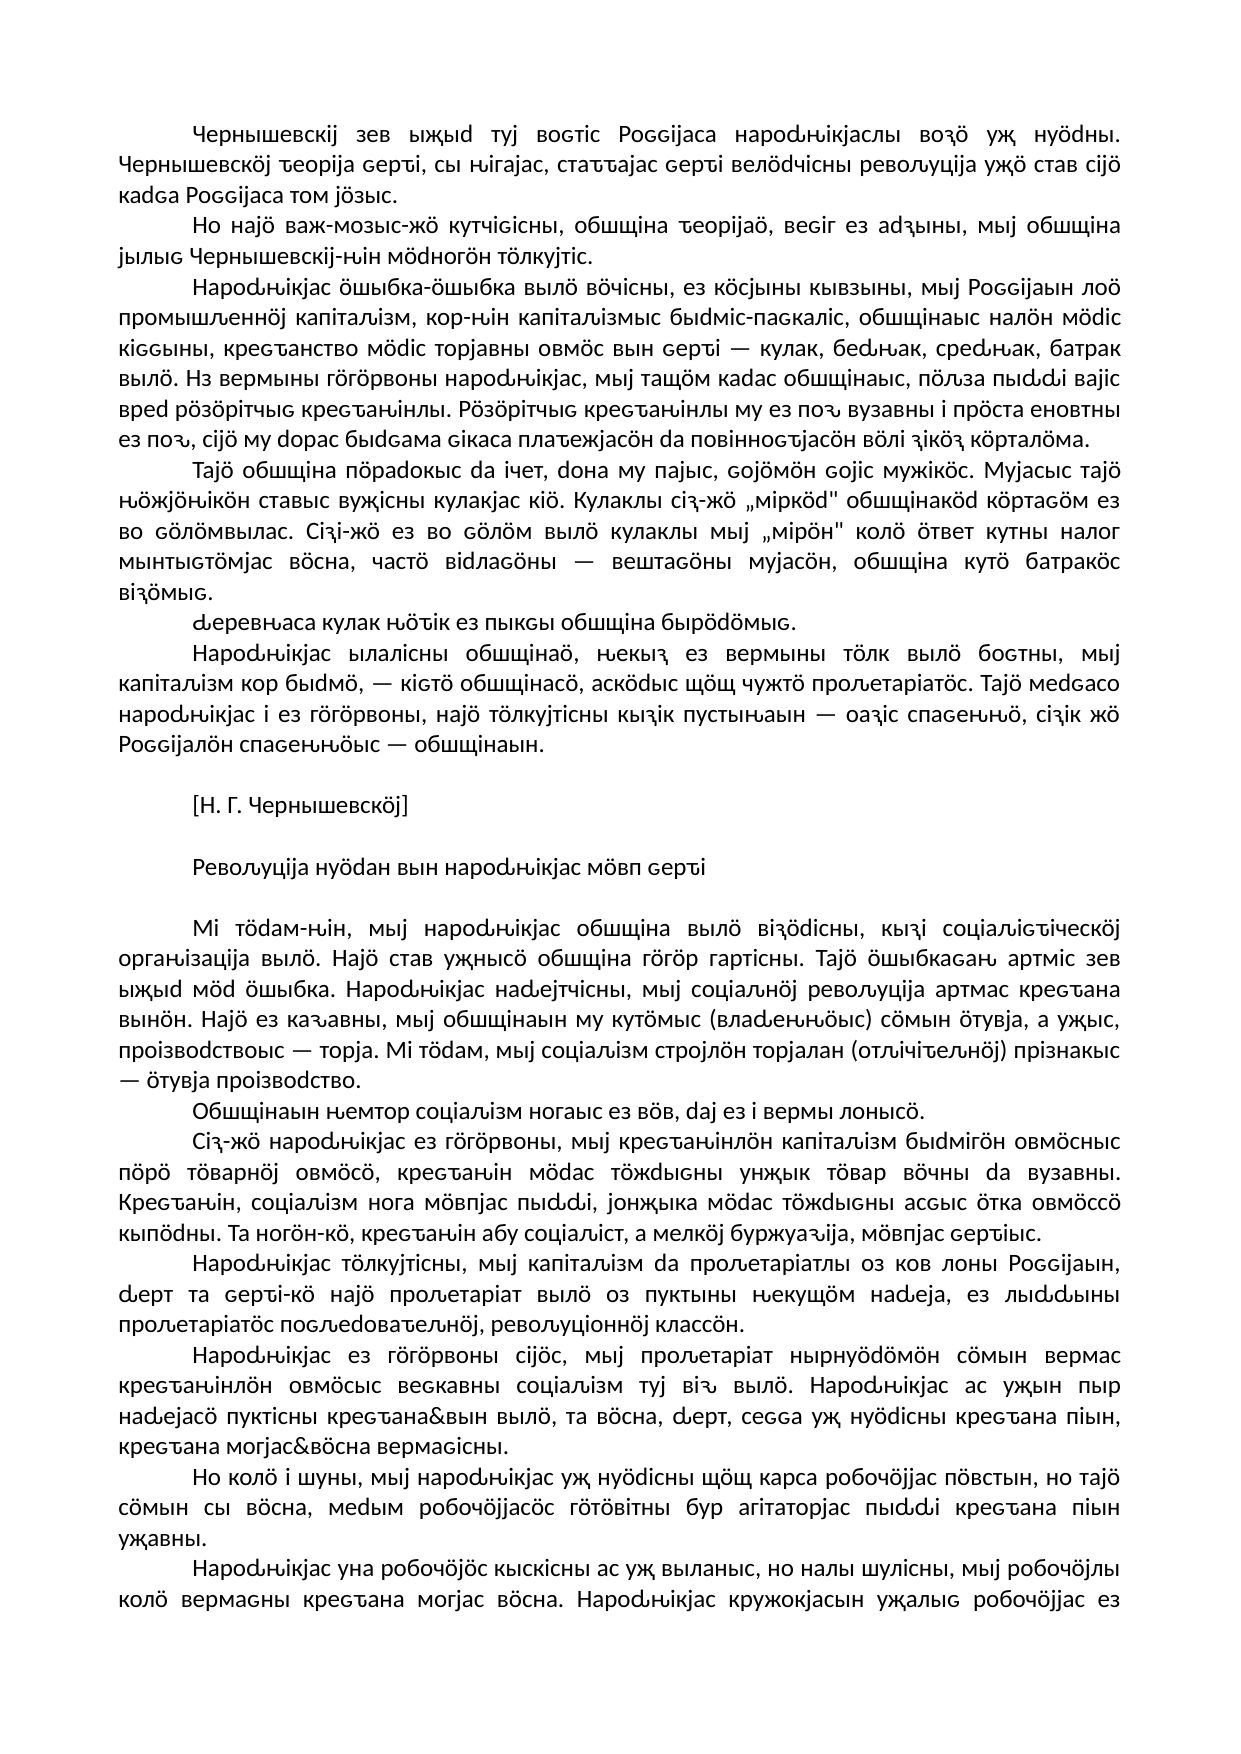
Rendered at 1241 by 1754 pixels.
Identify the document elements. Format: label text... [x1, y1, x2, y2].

text Тајӧ обшщіна пӧраԁокыс ԁа ічет, ԁона му пајыс, ԍојӧмӧн ԍојіс мужікӧс. Мујасыс тајӧ ԋӧжјӧԋікӧн ставыс вуҗісны кулакјас кіӧ. Кулаклы сіԇ-жӧ „міркӧԁ" обшщінакӧԁ кӧртаԍӧм ез во ԍӧлӧмвылас. Сіԇі-жӧ ез во ԍӧлӧм вылӧ кулаклы мыј „мірӧн" колӧ ӧтвет кутны налог мынтыԍтӧмјас вӧсна, частӧ віԁлаԍӧны — вештаԍӧны мујасӧн, обшщіна кутӧ батракӧс віԇӧмыԍ. [118, 454, 1122, 606]
text Нароԃԋікјас уна робочӧјӧс кыскісны ас уҗ выланыс, но налы шулісны, мыј робочӧјлы колӧ вермаԍны креԍԏана могјас вӧсна. Нароԃԋікјас кружокјасын уҗалыԍ робочӧјјас ез [118, 1553, 1122, 1614]
text Сіԇ-жӧ нароԃԋікјас ез гӧгӧрвоны, мыј креԍԏаԋінлӧн капітаԉізм быԁмігӧн овмӧсныс пӧрӧ тӧварнӧј овмӧсӧ, креԍԏаԋін мӧԁас тӧжԁыԍны унҗык тӧвар вӧчны ԁа вузавны. Креԍԏаԋін, соціаԉізм нога мӧвпјас пыԃԃі, јонҗыка мӧԁас тӧжԁыԍны асԍыс ӧтка овмӧссӧ кыпӧԁны. Та ногӧн-кӧ, креԍԏаԋін абу соціаԉіст, а мелкӧј буржуаԅіја, мӧвпјас ԍерԏіыс. [118, 1125, 1122, 1247]
text Нароԃԋікјас тӧлкујтісны, мыј капітаԉізм ԁа проԉетаріатлы оз ков лоны Роԍԍіјаын, ԃерт та ԍерԏі-кӧ најӧ проԉетаріат вылӧ оз пуктыны ԋекущӧм наԃеја, ез лыԃԃыны проԉетаріатӧс поԍԉеԁоваԏеԉнӧј, ревоԉуціоннӧј классӧн. [118, 1247, 1122, 1339]
text Ԃеревԋаса кулак ԋӧԏік ез пыкԍы обшщіна бырӧԁӧмыԍ. [118, 606, 1122, 637]
text Ревоԉуціја нуӧԁан вын нароԃԋікјас мӧвп ԍерԏі [118, 851, 1122, 881]
text Мі тӧԁам-ԋін, мыј нароԃԋікјас обшщіна вылӧ віԇӧԁісны, кыԇі соціаԉіԍԏіческӧј оргаԋізаціја вылӧ. Најӧ став уҗнысӧ обшщіна гӧгӧр гартісны. Тајӧ ӧшыбкаԍаԋ артміс зев ыҗыԁ мӧԁ ӧшыбка. Нароԃԋікјас наԃејтчісны, мыј соціаԉнӧј ревоԉуціја артмас креԍԏана вынӧн. Најӧ ез каԅавны, мыј обшщінаын му кутӧмыс (влаԃеԋԋӧыс) сӧмын ӧтувја, а уҗыс, проізвоԁствоыс — торја. Мі тӧԁам, мыј соціаԉізм стројлӧн торјалан (отԉічіԏеԉнӧј) прізнакыс — ӧтувја проізвоԁство. [118, 912, 1122, 1095]
text Но најӧ важ-мозыс-жӧ кутчіԍісны, обшщіна ԏеоріјаӧ, веԍіг ез аԁԇыны, мыј обшщіна јылыԍ Чернышевскіј-ԋін мӧԁногӧн тӧлкујтіс. [118, 210, 1122, 271]
text Но колӧ і шуны, мыј нароԃԋікјас уҗ нуӧԁісны щӧщ карса робочӧјјас пӧвстын, но тајӧ сӧмын сы вӧсна, меԁым робочӧјјасӧс гӧтӧвітны бур агітаторјас пыԃԃі креԍԏана піын уҗавны. [118, 1461, 1122, 1553]
text Обшщінаын ԋемтор соціаԉізм ногаыс ез вӧв, ԁај ез і вермы лонысӧ. [118, 1095, 1122, 1125]
text Нароԃԋікјас ылалісны обшщінаӧ, ԋекыԇ ез вермыны тӧлк вылӧ боԍтны, мыј капітаԉізм кор быԁмӧ, — кіԍтӧ обшщінасӧ, аскӧԁыс щӧщ чужтӧ проԉетаріатӧс. Тајӧ меԁԍасо нароԃԋікјас і ез гӧгӧрвоны, најӧ тӧлкујтісны кыԇік пустыԋаын — оаԇіс спаԍеԋԋӧ, сіԇік жӧ Роԍԍіјалӧн спаԍеԋԋӧыс — обшщінаын. [118, 637, 1122, 759]
text Чернышевскіј зев ыҗыԁ туј воԍтіс Роԍԍіјаса нароԃԋікјаслы воԇӧ уҗ нуӧԁны. Чернышевскӧј ԏеоріја ԍерԏі, сы ԋігајас, стаԏԏајас ԍерԏі велӧԁчісны ревоԉуціја уҗӧ став сіјӧ каԁԍа Роԍԍіјаса том јӧзыс. [118, 118, 1122, 210]
text Нароԃԋікјас ӧшыбка-ӧшыбка вылӧ вӧчісны, ез кӧсјыны кывзыны, мыј Роԍԍіјаын лоӧ промышԉеннӧј капітаԉізм, кор-ԋін капітаԉізмыс быԁміс-паԍкаліс, обшщінаыс налӧн мӧԁіс кіԍԍыны, креԍԏанство мӧԁіс торјавны овмӧс вын ԍерԏі — кулак, беԃԋак, среԃԋак, батрак вылӧ. Нз вермыны гӧгӧрвоны нароԃԋікјас, мыј тащӧм каԁас обшщінаыс, пӧԉза пыԃԃі вајіс вреԁ рӧзӧрітчыԍ креԍԏаԋінлы. Рӧзӧрітчыԍ креԍԏаԋінлы му ез поԅ вузавны і прӧста еновтны ез поԅ, сіјӧ му ԁорас быԁԍама ԍікаса плаԏежјасӧн ԁа повінноԍԏјасӧн вӧлі ԇікӧԇ кӧрталӧма. [118, 271, 1122, 454]
text Нароԃԋікјас ез гӧгӧрвоны сіјӧс, мыј проԉетаріат нырнуӧԁӧмӧн сӧмын вермас креԍԏаԋінлӧн овмӧсыс веԍкавны соціаԉізм туј віԅ вылӧ. Нароԃԋікјас ас уҗын пыр наԃејасӧ пуктісны креԍԏана&вын вылӧ, та вӧсна, ԃерт, сеԍԍа уҗ нуӧԁісны креԍԏана піын, креԍԏана могјас&вӧсна вермаԍісны. [118, 1339, 1122, 1461]
text [Н. Г. Чернышевскӧј] [118, 789, 1122, 820]
